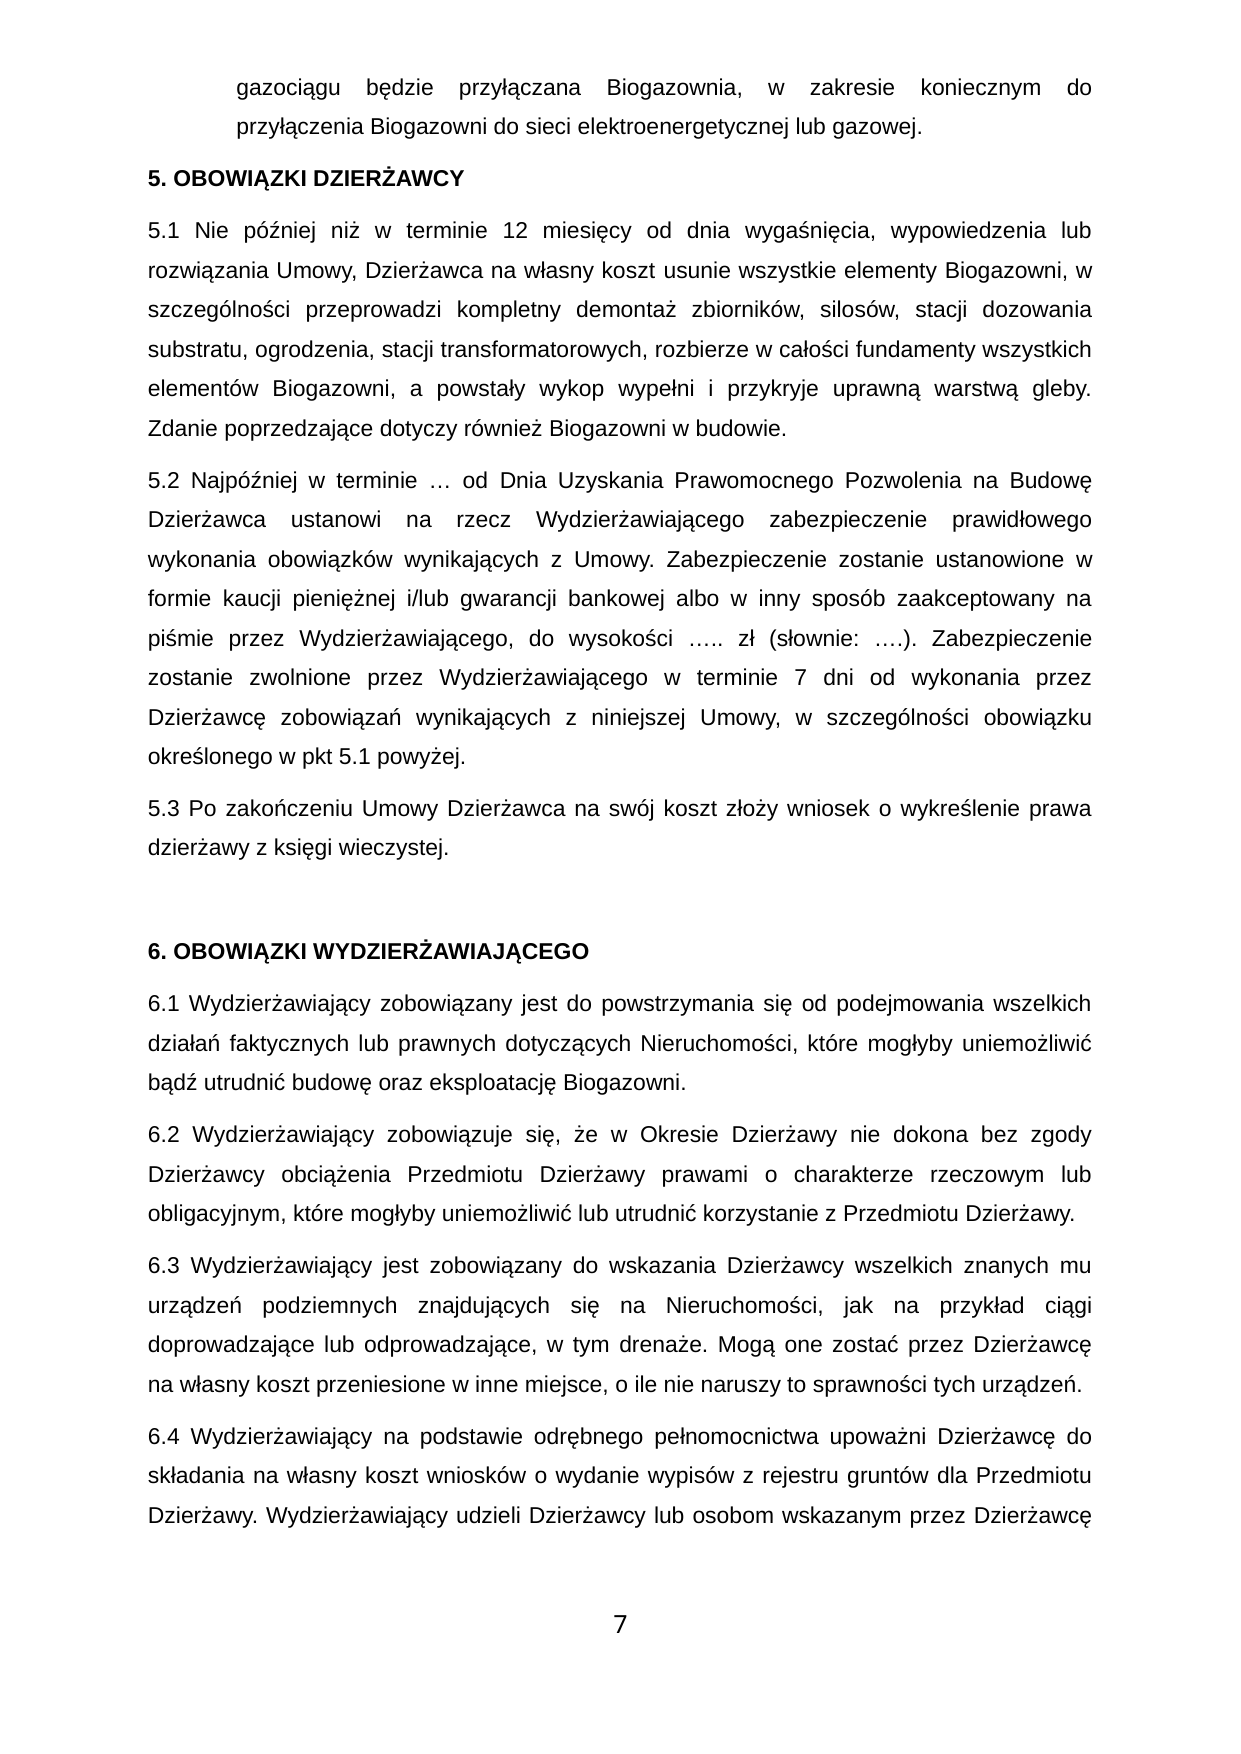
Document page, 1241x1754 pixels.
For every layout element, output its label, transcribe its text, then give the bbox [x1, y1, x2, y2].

text 5.1 Nie później niż w terminie 12 miesięcy od dnia wygaśnięcia, wypowiedzenia lub rozwiązania Umowy, Dzierżawca na własny koszt usunie wszystkie elementy Biogazowni, w szczególności przeprowadzi kompletny demontaż zbiorników, silosów, stacji dozowania substratu, ogrodzenia, stacji transformatorowych, rozbierze w całości fundamenty wszystkich elementów Biogazowni, a powstały wykop wypełni i przykryje uprawną warstwą gleby. Zdanie poprzedzające dotyczy również Biogazowni w budowie. [148, 217, 1093, 441]
text 5.2 Najpóźniej w terminie … od Dnia Uzyskania Prawomocnego Pozwolenia na Budowę Dzierżawca ustanowi na rzecz Wydzierżawiającego zabezpieczenie prawidłowego wykonania obowiązków wynikających z Umowy. Zabezpieczenie zostanie ustanowione w formie kaucji pieniężnej i/lub gwarancji bankowej albo w inny sposób zaakceptowany na piśmie przez Wydzierżawiającego, do wysokości ….. zł (słownie: ….). Zabezpieczenie zostanie zwolnione przez Wydzierżawiającego w terminie 7 dni od wykonania przez Dzierżawcę zobowiązań wynikających z niniejszej Umowy, w szczególności obowiązku określonego w pkt 5.1 powyżej. [148, 467, 1093, 769]
text gazociągu będzie przyłączana Biogazownia, w zakresie koniecznym do przyłączenia Biogazowni do sieci elektroenergetycznej lub gazowej. [148, 74, 1093, 139]
text 6. OBOWIĄZKI WYDZIERŻAWIAJĄCEGO [148, 938, 1093, 965]
text 6.1 Wydzierżawiający zobowiązany jest do powstrzymania się od podejmowania wszelkich działań faktycznych lub prawnych dotyczących Nieruchomości, które mogłyby uniemożliwić bądź utrudnić budowę oraz eksploatację Biogazowni. [148, 990, 1093, 1096]
text 6.3 Wydzierżawiający jest zobowiązany do wskazania Dzierżawcy wszelkich znanych mu urządzeń podziemnych znajdujących się na Nieruchomości, jak na przykład ciągi doprowadzające lub odprowadzające, w tym drenaże. Mogą one zostać przez Dzierżawcę na własny koszt przeniesione w inne miejsce, o ile nie naruszy to sprawności tych urządzeń. [148, 1252, 1093, 1397]
text 5.3 Po zakończeniu Umowy Dzierżawca na swój koszt złoży wniosek o wykreślenie prawa dzierżawy z księgi wieczystej. [148, 795, 1093, 861]
text 5. OBOWIĄZKI DZIERŻAWCY [148, 165, 1093, 192]
text 6.4 Wydzierżawiający na podstawie odrębnego pełnomocnictwa upoważni Dzierżawcę do składania na własny koszt wniosków o wydanie wypisów z rejestru gruntów dla Przedmiotu Dzierżawy. Wydzierżawiający udzieli Dzierżawcy lub osobom wskazanym przez Dzierżawcę [148, 1423, 1093, 1528]
text 6.2 Wydzierżawiający zobowiązuje się, że w Okresie Dzierżawy nie dokona bez zgody Dzierżawcy obciążenia Przedmiotu Dzierżawy prawami o charakterze rzeczowym lub obligacyjnym, które mogłyby uniemożliwić lub utrudnić korzystanie z Przedmiotu Dzierżawy. [148, 1121, 1093, 1227]
